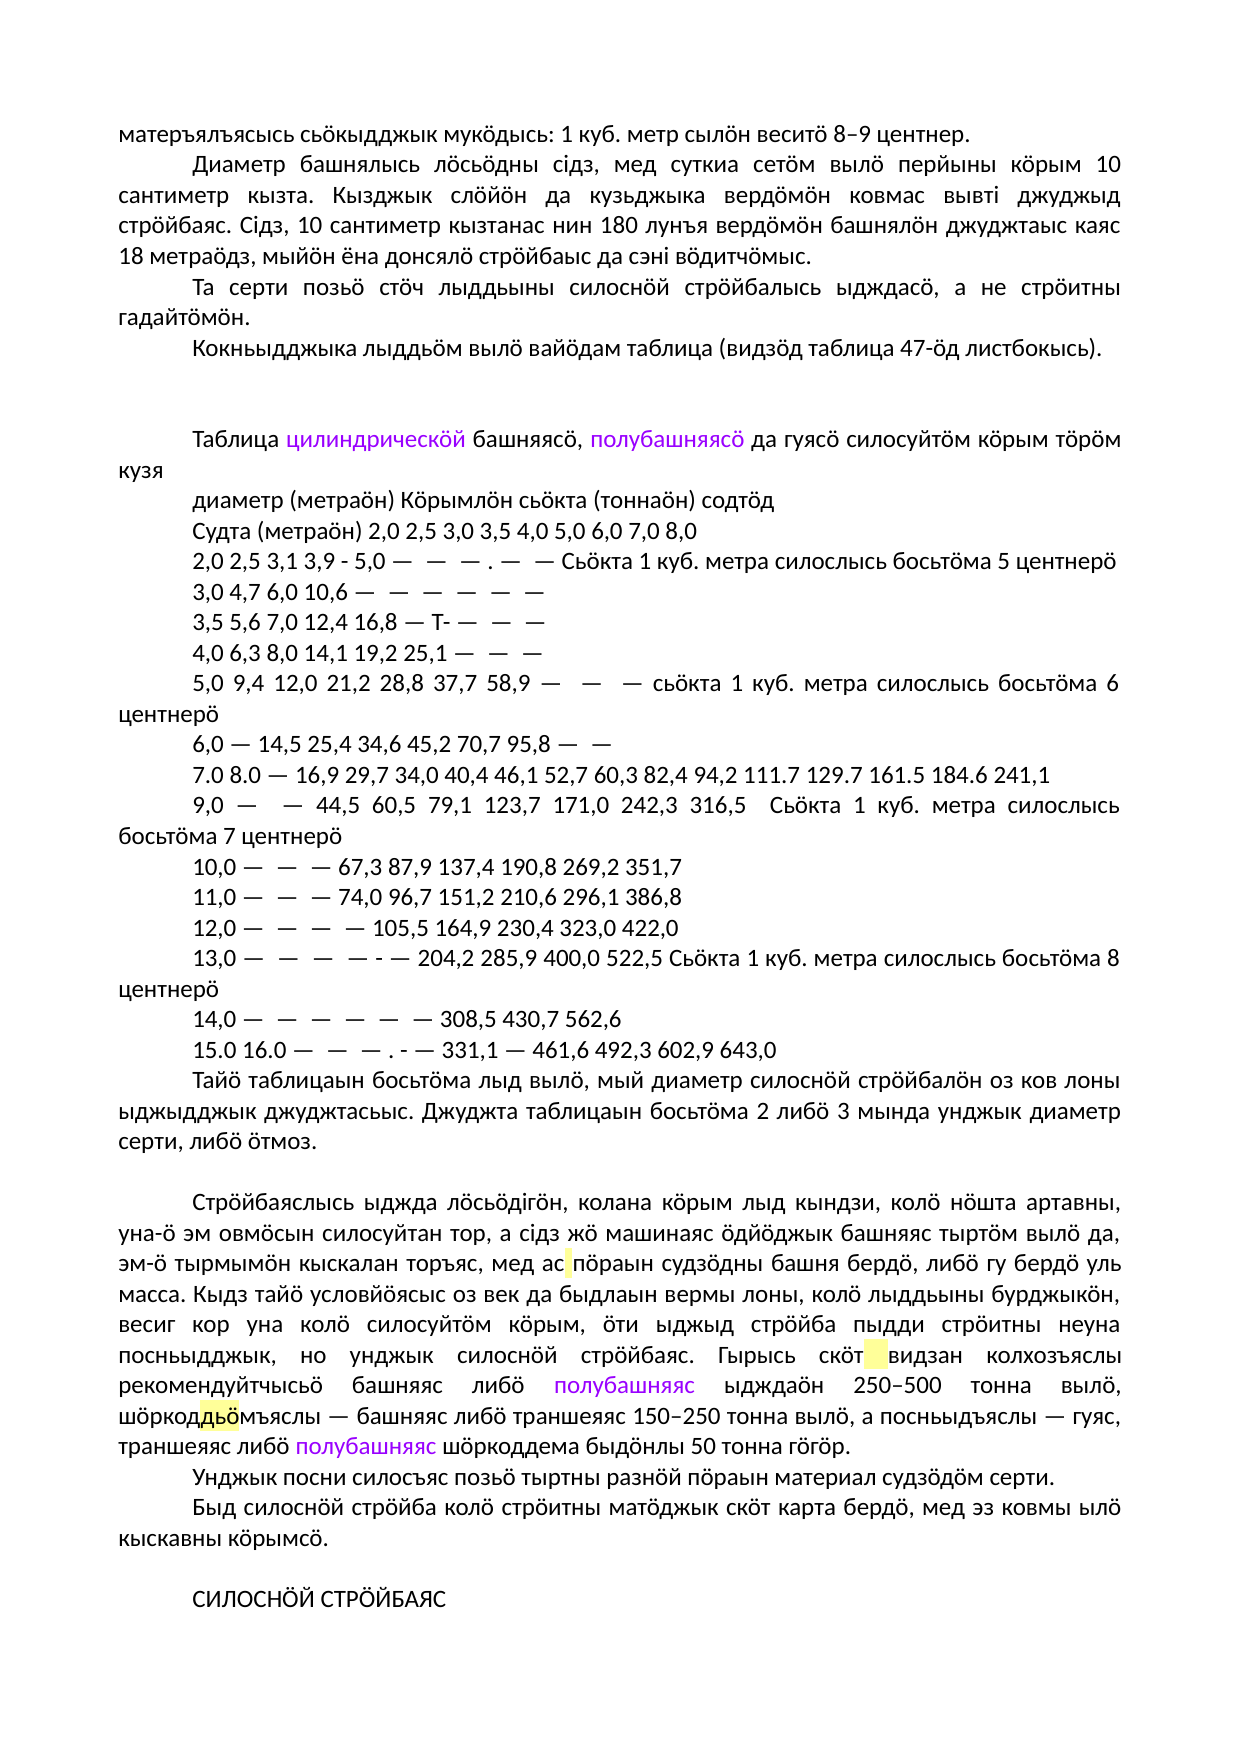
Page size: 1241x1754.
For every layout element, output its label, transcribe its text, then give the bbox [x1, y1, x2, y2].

text Быд силоснӧй стрӧйба колӧ стрӧитны матӧджык скӧт карта бердӧ, мед эз ковмы ылӧ кыскавны кӧрымсӧ. [118, 1492, 1122, 1553]
text диаметр (метраӧн) Кӧрымлӧн сьӧкта (тоннаӧн) содтӧд [118, 484, 1122, 515]
text 12,0 — — — — 105,5 164,9 230,4 323,0 422,0 [118, 912, 1122, 942]
text Та серти позьӧ стӧч лыддьыны силоснӧй стрӧйбалысь ыдждасӧ, а не стрӧитны гадайтӧмӧн. [118, 271, 1122, 332]
text Таблица цилиндрическӧй башняясӧ, полубашняясӧ да гуясӧ силосуйтӧм кӧрым тӧрӧм кузя [118, 423, 1122, 484]
text 10,0 — — — 67,3 87,9 137,4 190,8 269,2 351,7 [118, 851, 1122, 881]
text 6,0 — 14,5 25,4 34,6 45,2 70,7 95,8 — — [118, 728, 1122, 759]
text 3,5 5,6 7,0 12,4 16,8 — Т- — — — [118, 606, 1122, 637]
text Судта (метраӧн) 2,0 2,5 3,0 3,5 4,0 5,0 6,0 7,0 8,0 [118, 515, 1122, 545]
text Унджык посни силосъяс позьӧ тыртны разнӧй пӧраын материал судзӧдӧм серти. [118, 1461, 1122, 1492]
text 9,0 — — 44,5 60,5 79,1 123,7 171,0 242,3 316,5 Сьӧкта 1 куб. метра силослысь босьтӧма 7 центнерӧ [118, 789, 1122, 851]
text 2,0 2,5 3,1 3,9 - 5,0 — — — . — — Сьӧкта 1 куб. метра силослысь босьтӧма 5 центнерӧ [118, 545, 1122, 576]
text 3,0 4,7 6,0 10,6 — — — — — — [118, 576, 1122, 606]
text 14,0 — — — — — — 308,5 430,7 562,6 [118, 1003, 1122, 1034]
text СИЛОСНӦЙ СТРӦЙБАЯС [118, 1583, 1122, 1614]
text Стрӧйбаяслысь ыджда лӧсьӧдігӧн, колана кӧрым лыд кындзи, колӧ нӧшта артавны, уна-ӧ эм овмӧсын силосуйтан тор, а сідз жӧ машинаяс ӧдйӧджык башняяс тыртӧм вылӧ да, эм-ӧ тырмымӧн кыскалан торъяс, мед ас пӧраын судзӧдны башня бердӧ, либӧ гу бердӧ уль масса. Кыдз тайӧ условйӧясыс оз век да быдлаын вермы лоны, колӧ лыддьыны бурджыкӧн, весиг кор уна колӧ силосуйтӧм кӧрым, ӧти ыджыд стрӧйба пыдди стрӧитны неуна посньыдджык, но унджык силоснӧй стрӧйбаяс. Гырысь скӧт видзан колхозъяслы рекомендуйтчысьӧ башняяс либӧ полубашняяс ыдждаӧн 250–500 тонна вылӧ, шӧркоддьӧмъяслы — башняяс либӧ траншеяяс 150–250 тонна вылӧ, а посньыдъяслы — гуяс, траншеяяс либӧ полубашняяс шӧркоддема быдӧнлы 50 тонна гӧгӧр. [118, 1186, 1122, 1461]
text 13,0 — — — — - — 204,2 285,9 400,0 522,5 Сьӧкта 1 куб. метра силослысь босьтӧма 8 центнерӧ [118, 942, 1122, 1003]
text Тайӧ таблицаын босьтӧма лыд вылӧ, мый диаметр силоснӧй стрӧйбалӧн оз ков лоны ыджыдджык джуджтасьыс. Джуджта таблицаын босьтӧма 2 либӧ 3 мында унджык диаметр серти, либӧ ӧтмоз. [118, 1064, 1122, 1156]
text матеръялъясысь сьӧкыдджык мукӧдысь: 1 куб. метр сылӧн веситӧ 8–9 центнер. [118, 118, 1122, 149]
text Кокньыдджыка лыддьӧм вылӧ вайӧдам таблица (видзӧд таблица 47-ӧд листбокысь). [118, 332, 1122, 362]
text Диаметр башнялысь лӧсьӧдны сідз, мед суткиа сетӧм вылӧ перйыны кӧрым 10 сантиметр кызта. Кызджык слӧйӧн да кузьджыка вердӧмӧн ковмас вывті джуджыд стрӧйбаяс. Сідз, 10 сантиметр кызтанас нин 180 лунъя вердӧмӧн башнялӧн джуджтаыс каяс 18 метраӧдз, мыйӧн ёна донсялӧ стрӧйбаыс да сэні вӧдитчӧмыс. [118, 149, 1122, 271]
text 5,0 9,4 12,0 21,2 28,8 37,7 58,9 — — — сьӧкта 1 куб. метра силослысь босьтӧма 6 центнерӧ [118, 667, 1122, 728]
text 4,0 6,3 8,0 14,1 19,2 25,1 — — — [118, 637, 1122, 667]
text 15.0 16.0 — — — . - — 331,1 — 461,6 492,3 602,9 643,0 [118, 1034, 1122, 1064]
text 11,0 — — — 74,0 96,7 151,2 210,6 296,1 386,8 [118, 881, 1122, 912]
text 7.0 8.0 — 16,9 29,7 34,0 40,4 46,1 52,7 60,3 82,4 94,2 111.7 129.7 161.5 184.6 241,1 [118, 759, 1122, 789]
